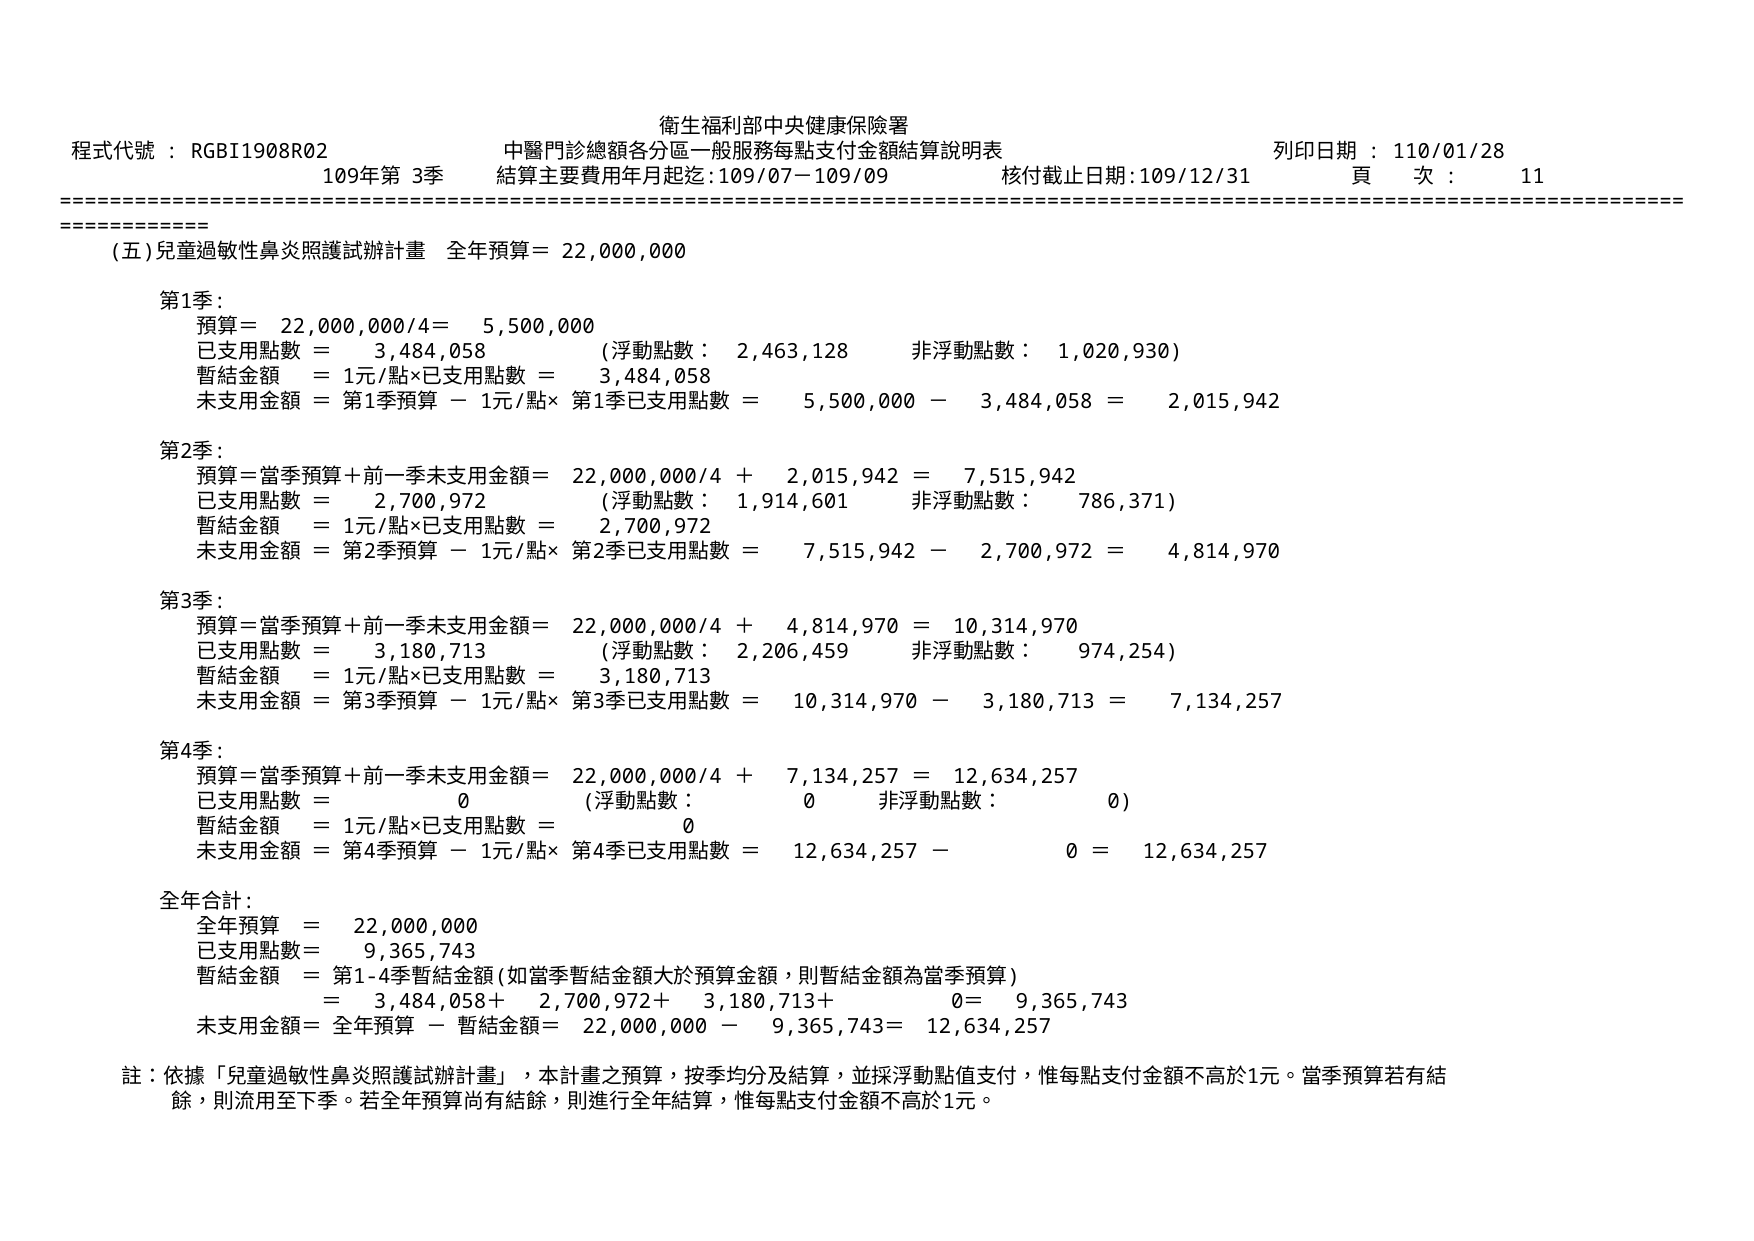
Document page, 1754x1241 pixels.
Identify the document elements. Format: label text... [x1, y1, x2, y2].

text 未支用金額＝ 全年預算 － 暫結金額＝ 22,000,000 － 9,365,743＝ 12,634,257 [59, 1014, 1695, 1039]
text ============================================================================================================================================== [59, 189, 1695, 239]
text 未支用金額 ＝ 第2季預算 － 1元/點× 第2季已支用點數 ＝ 7,515,942 － 2,700,972 ＝ 4,814,970 [59, 539, 1695, 564]
text 註：依據「兒童過敏性鼻炎照護試辦計畫」，本計畫之預算，按季均分及結算，並採浮動點值支付，惟每點支付金額不高於1元。當季預算若有結 [59, 1064, 1695, 1089]
text 暫結金額 ＝ 1元/點×已支用點數 ＝ 2,700,972 [59, 514, 1695, 539]
text 第4季: [59, 739, 1695, 764]
text 預算＝當季預算＋前一季未支用金額＝ 22,000,000/4 ＋ 7,134,257 ＝ 12,634,257 [59, 764, 1695, 789]
text 預算＝當季預算＋前一季未支用金額＝ 22,000,000/4 ＋ 2,015,942 ＝ 7,515,942 [59, 464, 1695, 489]
text (五)兒童過敏性鼻炎照護試辦計畫 全年預算＝ 22,000,000 [59, 239, 1695, 264]
text 已支用點數 ＝ 2,700,972 (浮動點數： 1,914,601 非浮動點數： 786,371) [59, 489, 1695, 514]
text 暫結金額 ＝ 第1-4季暫結金額(如當季暫結金額大於預算金額，則暫結金額為當季預算) [59, 964, 1695, 989]
text 程式代號 : RGBI1908R02 中醫門診總額各分區一般服務每點支付金額結算說明表 列印日期 : 110/01/28 [59, 139, 1695, 164]
text 暫結金額 ＝ 1元/點×已支用點數 ＝ 3,180,713 [59, 664, 1695, 689]
text 全年合計: [59, 889, 1695, 914]
text 全年預算 ＝ 22,000,000 [59, 914, 1695, 939]
text ＝ 3,484,058＋ 2,700,972＋ 3,180,713＋ 0＝ 9,365,743 [59, 989, 1695, 1014]
text 衛生福利部中央健康保險署 [59, 114, 1695, 139]
text 109年第 3季 結算主要費用年月起迄:109/07－109/09 核付截止日期:109/12/31 頁 次 : 11 [59, 164, 1695, 189]
text 已支用點數＝ 9,365,743 [59, 939, 1695, 964]
text 暫結金額 ＝ 1元/點×已支用點數 ＝ 0 [59, 814, 1695, 839]
text 暫結金額 ＝ 1元/點×已支用點數 ＝ 3,484,058 [59, 364, 1695, 389]
text 已支用點數 ＝ 3,484,058 (浮動點數： 2,463,128 非浮動點數： 1,020,930) [59, 339, 1695, 364]
text 餘，則流用至下季。若全年預算尚有結餘，則進行全年結算，惟每點支付金額不高於1元。 [59, 1089, 1695, 1114]
text 第3季: [59, 589, 1695, 614]
text 已支用點數 ＝ 3,180,713 (浮動點數： 2,206,459 非浮動點數： 974,254) [59, 639, 1695, 664]
text 第2季: [59, 439, 1695, 464]
text 第1季: [59, 289, 1695, 314]
text 預算＝當季預算＋前一季未支用金額＝ 22,000,000/4 ＋ 4,814,970 ＝ 10,314,970 [59, 614, 1695, 639]
text 未支用金額 ＝ 第3季預算 － 1元/點× 第3季已支用點數 ＝ 10,314,970 － 3,180,713 ＝ 7,134,257 [59, 689, 1695, 714]
text 未支用金額 ＝ 第1季預算 － 1元/點× 第1季已支用點數 ＝ 5,500,000 － 3,484,058 ＝ 2,015,942 [59, 389, 1695, 414]
text 未支用金額 ＝ 第4季預算 － 1元/點× 第4季已支用點數 ＝ 12,634,257 － 0 ＝ 12,634,257 [59, 839, 1695, 864]
text 預算＝ 22,000,000/4＝ 5,500,000 [59, 314, 1695, 339]
text 已支用點數 ＝ 0 (浮動點數： 0 非浮動點數： 0) [59, 789, 1695, 814]
